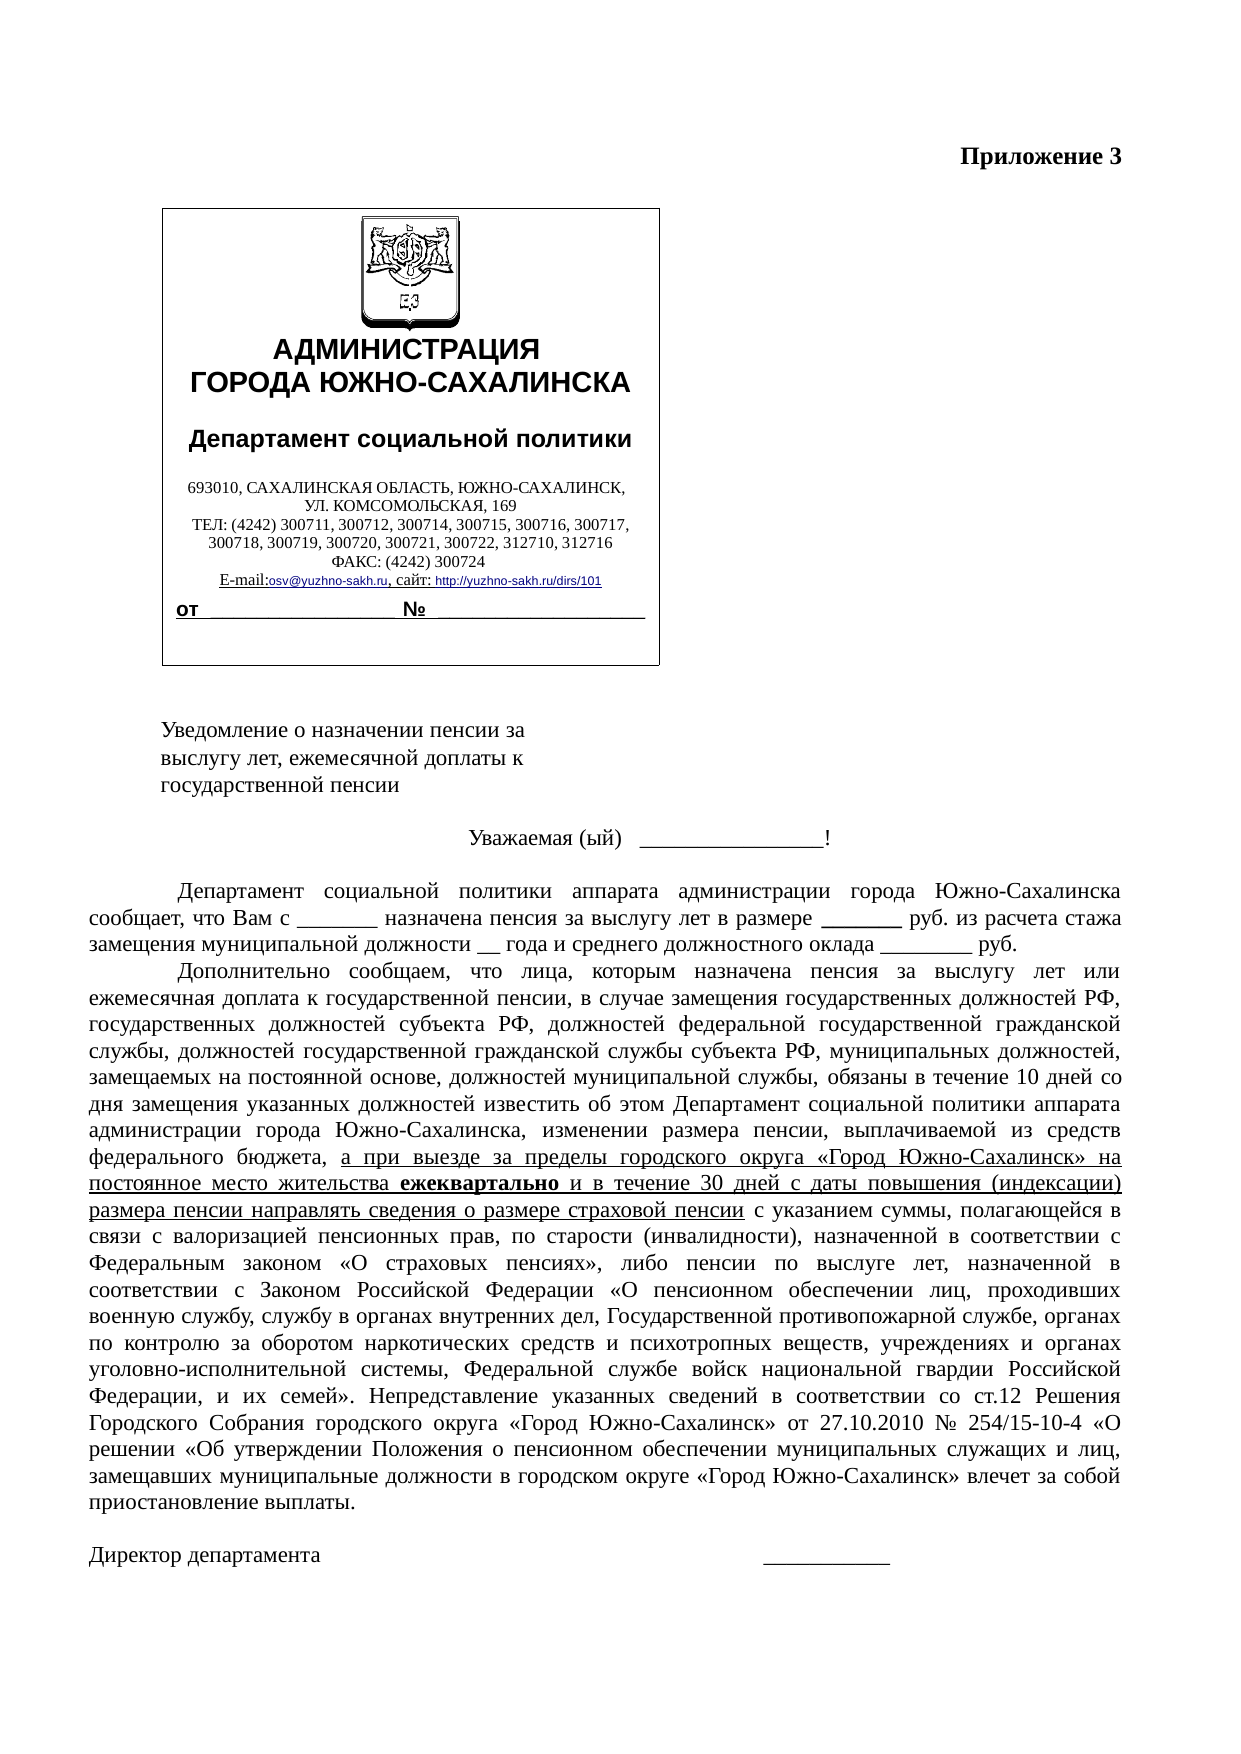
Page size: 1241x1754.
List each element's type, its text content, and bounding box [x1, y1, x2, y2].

text Уведомление о назначении пенсии за [89, 711, 591, 744]
text 693010, САХАЛИНСКАЯ ОБЛАСТЬ, ЮЖНО-САХАЛИНСК, [171, 478, 650, 497]
text АДМИНИСТРАЦИЯ [171, 263, 650, 365]
text ФАКС: (4242) 300724 [171, 552, 650, 571]
text города Южно-Сахалинска [171, 365, 650, 399]
text Департамент социальной политики [171, 424, 650, 453]
subtitle Приложение 3 [546, 141, 1122, 170]
text Дополнительно сообщаем, что лица, которым назначена пенсия за выслугу лет или ежемесячная доплата к государственной пенсии, в случае замещения государственных должностей РФ, государственных должностей субъекта РФ, должностей федеральной государственной гражданской службы, должностей государственной гражданской службы субъекта РФ, муниципальных должностей, замещаемых на постоянной основе, должностей муниципальной службы, обязаны в течение 10 дней со дня замещения указанных должностей известить об этом Департамент социальной политики аппарата администрации города Южно-Сахалинска, изменении размера пенсии, выплачиваемой из средств федерального бюджета, а при выезде за пределы городского округа «Город Южно-Сахалинск» на постоянное место жительства ежеквартально и в течение 30 дней с даты повышения (индексации) [89, 957, 1122, 1192]
text ТЕЛ: (4242) 300711, 300712, 300714, 300715, 300716, 300717, 300718, 300719, 300720, 300721, 300722, 312710, 312716 [171, 515, 650, 552]
text E-mail:osv@yuzhno-sakh.ru, сайт: http://yuzhno-sakh.ru/dirs/101 [171, 571, 650, 589]
text от ________________ № __________________ [171, 589, 650, 623]
text государственной пенсии [89, 771, 591, 797]
text Уважаемая (ый) ________________! [89, 824, 1122, 851]
text Директор департамента ___________ [89, 1541, 1122, 1568]
text УЛ. КОМСОМОЛЬСКАЯ, 169 [171, 497, 650, 515]
text выслугу лет, ежемесячной доплаты к [89, 744, 591, 771]
text размера пенсии направлять сведения о размере страховой пенсии с указанием суммы, полагающейся в связи с валоризацией пенсионных прав, по старости (инвалидности), назначенной в соответствии с Федеральным законом «О страховых пенсиях», либо пенсии по выслуге лет, назначенной в соответствии с Законом Российской Федерации «О пенсионном обеспечении лиц, проходивших военную службу, службу в органах внутренних дел, Государственной противопожарной службе, органах по контролю за оборотом наркотических средств и психотропных веществ, учреждениях и органах уголовно-исполнительной системы, Федеральной службе войск национальной гвардии Российской Федерации, и их семей». Непредставление указанных сведений в соответствии со ст.12 Решения Городского Собрания городского округа «Город Южно-Сахалинск» от 27.10.2010 № 254/15-10-4 «О решении «Об утверждении Положения о пенсионном обеспечении муниципальных служащих и лиц, замещавших муниципальные должности в городском округе «Город Южно-Сахалинск» влечет за собой приостановление выплаты. [89, 1194, 1122, 1514]
text Департамент социальной политики аппарата администрации города Южно-Сахалинска сообщает, что Вам с _______ назначена пенсия за выслугу лет в размере _______ руб. из расчета стажа замещения муниципальной должности __ года и среднего должностного оклада ________ руб. [89, 877, 1122, 957]
